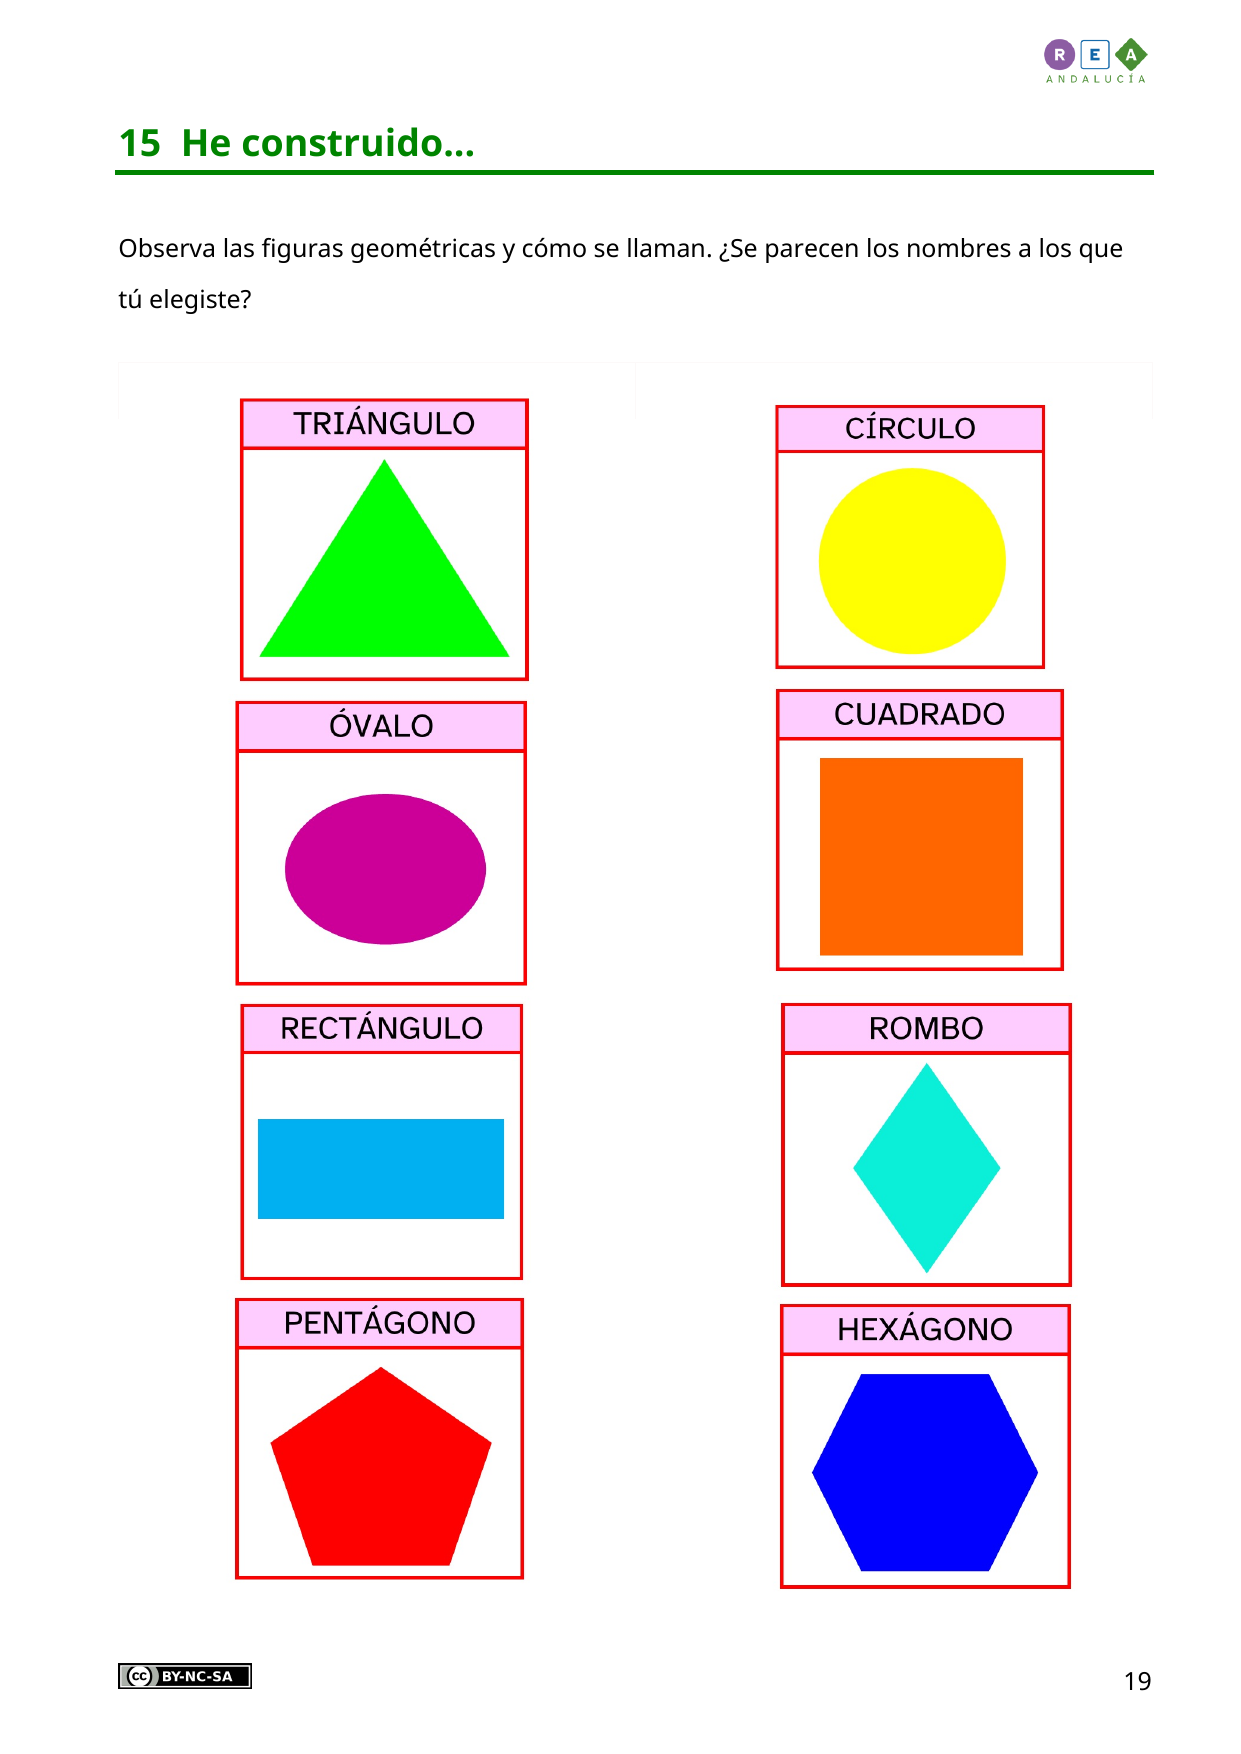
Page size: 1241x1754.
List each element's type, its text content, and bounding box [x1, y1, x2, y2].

picture [226, 694, 538, 1591]
picture [769, 680, 1076, 983]
table_header [636, 363, 1152, 419]
text Observa las figuras geométricas y cómo se llaman. ¿Se parecen los nombres a los que tú elegiste? [118, 230, 1152, 316]
picture [1039, 33, 1152, 88]
subtitle 15 He construido... [115, 113, 1154, 170]
picture [769, 397, 1056, 677]
picture [118, 1663, 536, 1698]
picture [772, 995, 1082, 1601]
table_header [119, 363, 635, 419]
picture [230, 391, 538, 691]
